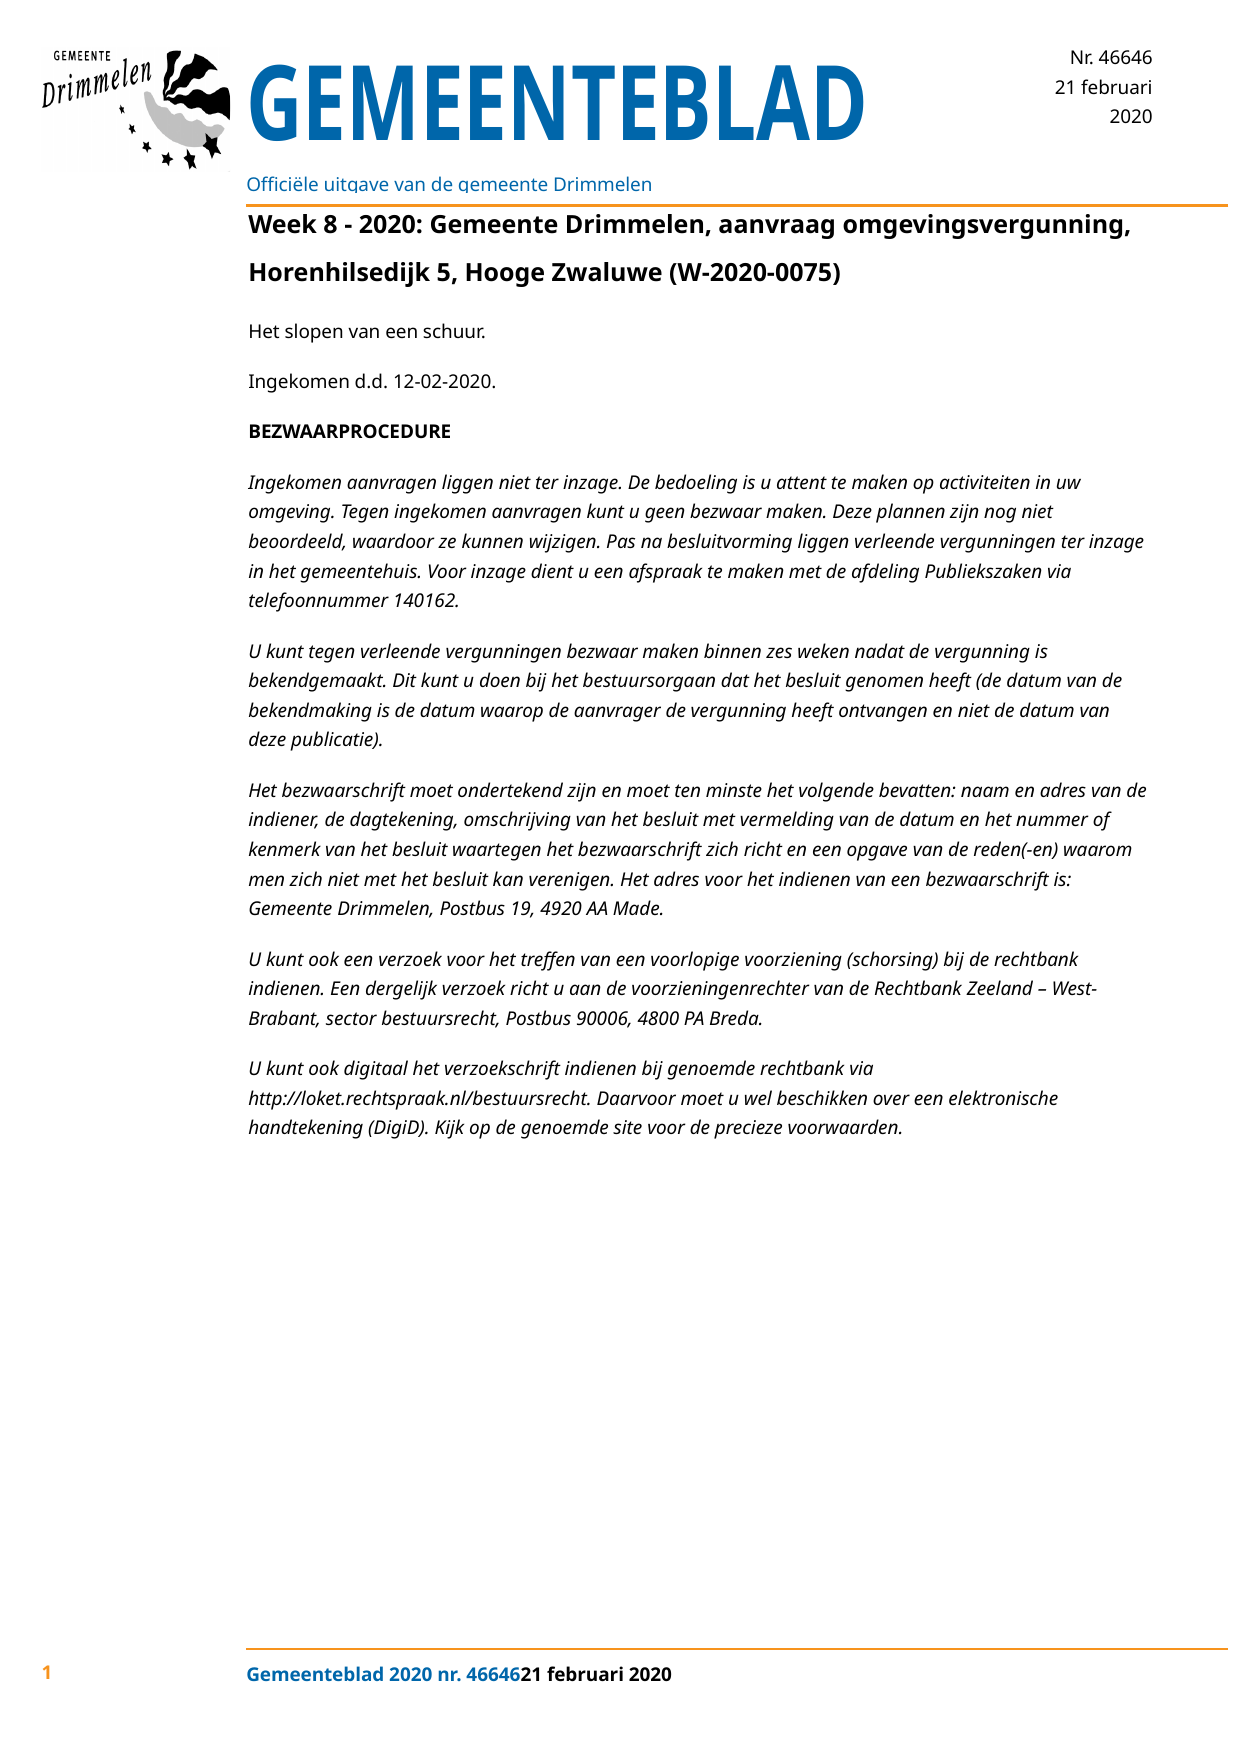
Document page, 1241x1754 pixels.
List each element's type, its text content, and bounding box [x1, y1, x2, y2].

text Het slopen van een schuur. [248, 318, 1152, 344]
text Week 8 - 2020: Gemeente Drimmelen, aanvraag omgevingsvergunning, Horenhilsedijk 5, Hooge Zwaluwe (W-2020-0075) [248, 207, 1152, 288]
text Ingekomen aanvragen liggen niet ter inzage. De bedoeling is u attent te maken op activiteiten in uw omgeving. Tegen ingekomen aanvragen kunt u geen bezwaar maken. Deze plannen zijn nog niet beoordeeld, waardoor ze kunnen wijzigen. Pas na besluitvorming liggen verleende vergunningen ter inzage in het gemeentehuis. Voor inzage dient u een afspraak te maken met de afdeling Publiekszaken via telefoonnummer 140162. [248, 469, 1152, 613]
text U kunt tegen verleende vergunningen bezwaar maken binnen zes weken nadat de vergunning is bekendgemaakt. Dit kunt u doen bij het bestuursorgaan dat het besluit genomen heeft (de datum van de bekendmaking is de datum waarop de aanvrager de vergunning heeft ontvangen en niet de datum van deze publicatie). [248, 638, 1152, 752]
text Het bezwaarschrift moet ondertekend zijn en moet ten minste het volgende bevatten: naam en adres van de indiener, de dagtekening, omschrijving van het besluit met vermelding van de datum en het nummer of kenmerk van het besluit waartegen het bezwaarschrift zich richt en een opgave van de reden(-en) waarom men zich niet met het besluit kan verenigen. Het adres voor het indienen van een bezwaarschrift is: Gemeente Drimmelen, Postbus 19, 4920 AA Made. [248, 777, 1152, 921]
picture [41, 47, 231, 172]
text U kunt ook digitaal het verzoekschrift indienen bij genoemde rechtbank via http://loket.rechtspraak.nl/bestuursrecht. Daarvoor moet u wel beschikken over een elektronische handtekening (DigiD). Kijk op de genoemde site voor de precieze voorwaarden. [248, 1055, 1152, 1140]
text U kunt ook een verzoek voor het treffen van een voorlopige voorziening (schorsing) bij de rechtbank indienen. Een dergelijk verzoek richt u aan de voorzieningenrechter van de Rechtbank Zeeland – West-Brabant, sector bestuursrecht, Postbus 90006, 4800 PA Breda. [248, 946, 1152, 1031]
text BEZWAARPROCEDURE [248, 419, 1152, 444]
text Ingekomen d.d. 12-02-2020. [248, 368, 1152, 394]
